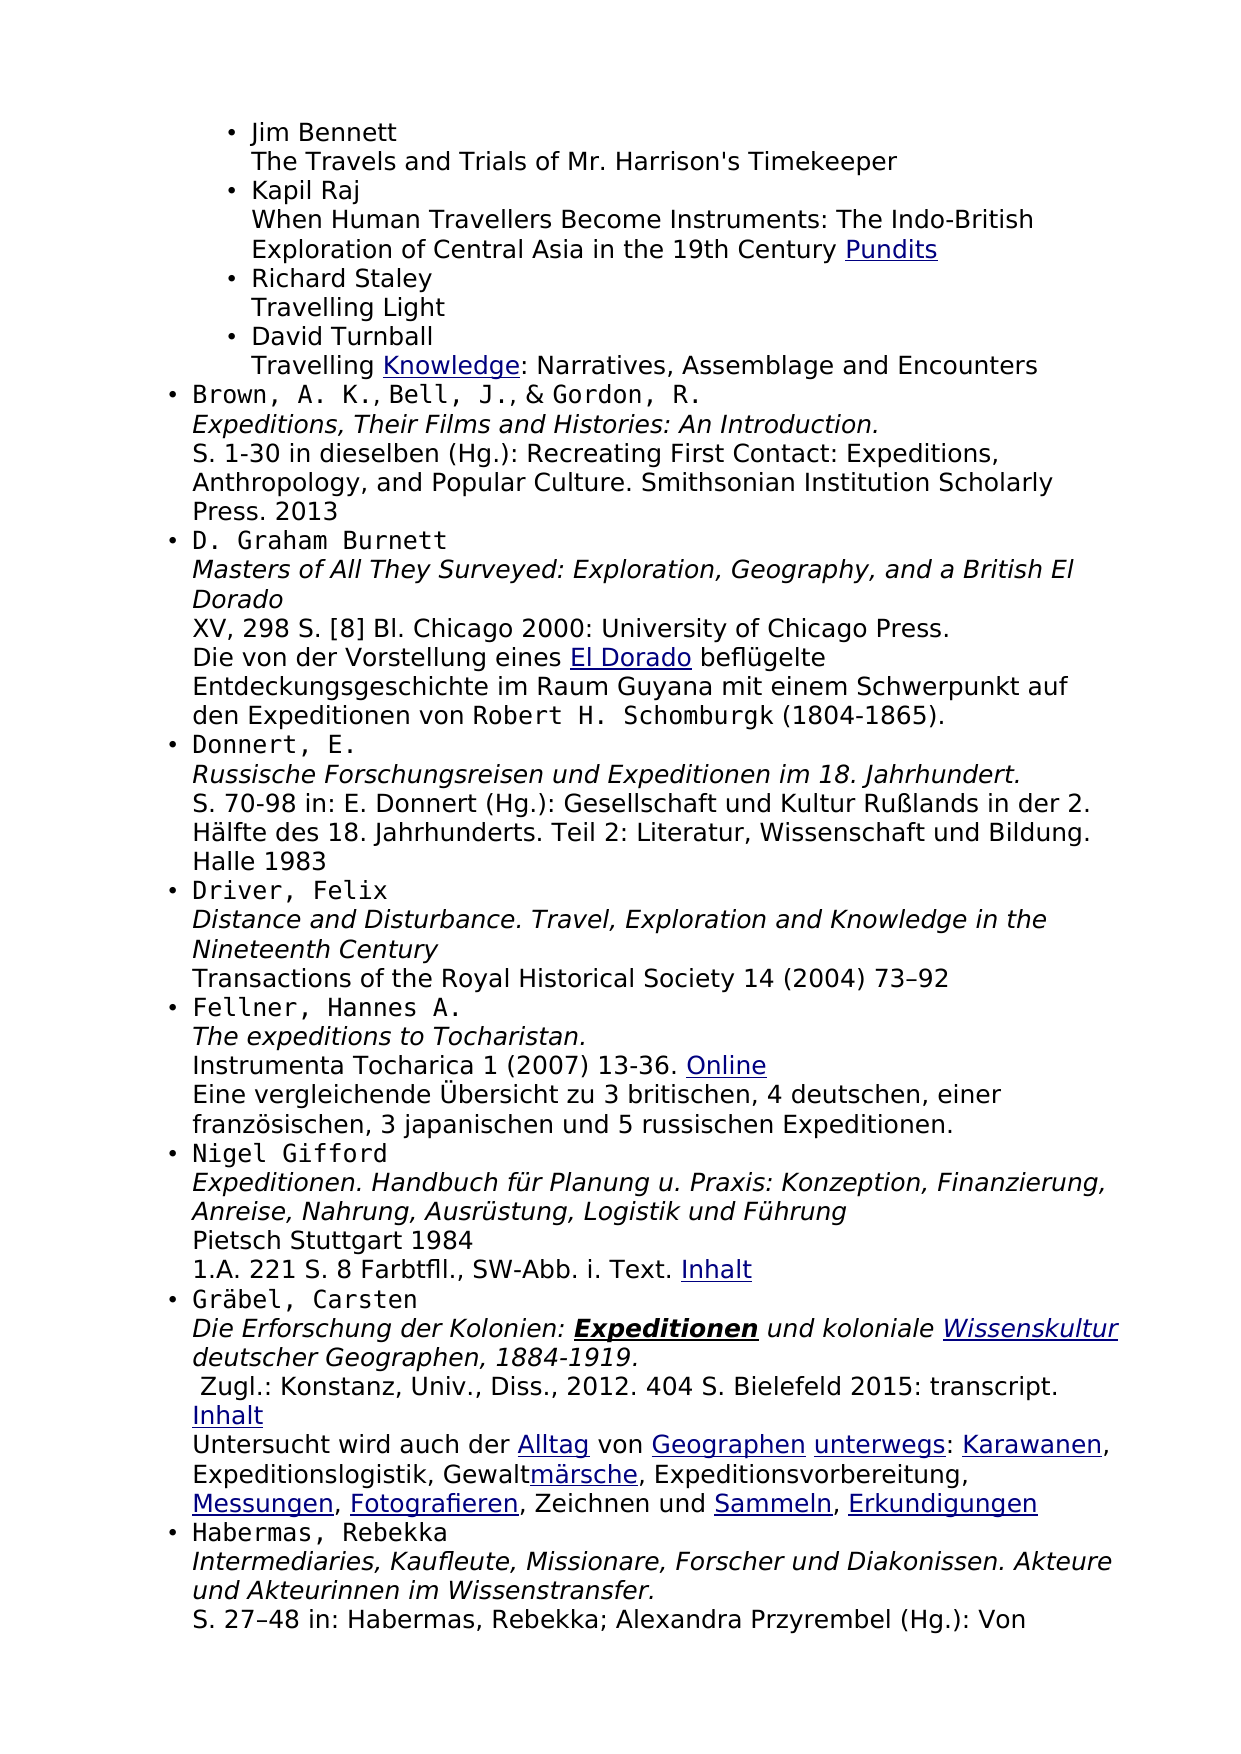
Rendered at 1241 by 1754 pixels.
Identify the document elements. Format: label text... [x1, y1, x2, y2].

list Kapil Raj When Human Travellers Become Instruments: The Indo-British Exploration of Central Asia in the 19th Century Pundits [236, 176, 1122, 264]
list Gräbel, Carsten Die Erforschung der Kolonien: Expeditionen und koloniale Wissenskultur deutscher Geographen, 1884-1919. Zugl.: Konstanz, Univ., Diss., 2012. 404 S. Bielefeld 2015: transcript. Inhalt Untersucht wird auch der Alltag von Geographen unterwegs: Karawanen, Expeditionslogistik, Gewaltmärsche, Expeditionsvorbereitung, Messungen, Fotografieren, Zeichnen und Sammeln, Erkundigungen [177, 1285, 1122, 1518]
list Donnert, E. Russische Forschungsreisen und Expeditionen im 18. Jahrhundert. S. 70-98 in: E. Donnert (Hg.): Gesellschaft und Kultur Rußlands in der 2. Hälfte des 18. Jahrhunderts. Teil 2: Literatur, Wissenschaft und Bildung. Halle 1983 [177, 731, 1122, 876]
list D. Graham Burnett Masters of All They Surveyed: Exploration, Geography, and a British El Dorado XV, 298 S. [8] Bl. Chicago 2000: University of Chicago Press. Die von der Vorstellung eines El Dorado beflügelte Entdeckungsgeschichte im Raum Guyana mit einem Schwerpunkt auf den Expeditionen von Robert H. Schomburgk (1804-1865). [177, 526, 1122, 731]
list Habermas, Rebekka Intermediaries, Kaufleute, Missionare, Forscher und Diakonissen. Akteure und Akteurinnen im Wissenstransfer. S. 27–48 in: Habermas, Rebekka; Alexandra Przyrembel (Hg.): Von [177, 1518, 1122, 1635]
list Richard Staley Travelling Light [236, 264, 1122, 322]
list Nigel Gifford Expeditionen. Handbuch für Planung u. Praxis: Konzeption, Finanzierung, Anreise, Nahrung, Ausrüstung, Logistik und Führung Pietsch Stuttgart 1984 1.A. 221 S. 8 Farbtfll., SW-Abb. i. Text. Inhalt [177, 1139, 1122, 1285]
list Jim Bennett The Travels and Trials of Mr. Harrison's Timekeeper [236, 118, 1122, 176]
list Brown, A. K., Bell, J., & Gordon, R. Expeditions, Their Films and Histories: An Introduction. S. 1-30 in dieselben (Hg.): Recreating First Contact: Expeditions, Anthropology, and Popular Culture. Smithsonian Institution Scholarly Press. 2013 [177, 381, 1122, 526]
list Fellner, Hannes A. The expeditions to Tocharistan. Instrumenta Tocharica 1 (2007) 13-36. Online Eine vergleichende Übersicht zu 3 britischen, 4 deutschen, einer französischen, 3 japanischen und 5 russischen Expeditionen. [177, 993, 1122, 1139]
list David Turnball Travelling Knowledge: Narratives, Assemblage and Encounters [236, 322, 1122, 381]
list Driver, Felix Distance and Disturbance. Travel, Exploration and Knowledge in the Nineteenth Century Transactions of the Royal Historical Society 14 (2004) 73–92 [177, 876, 1122, 993]
